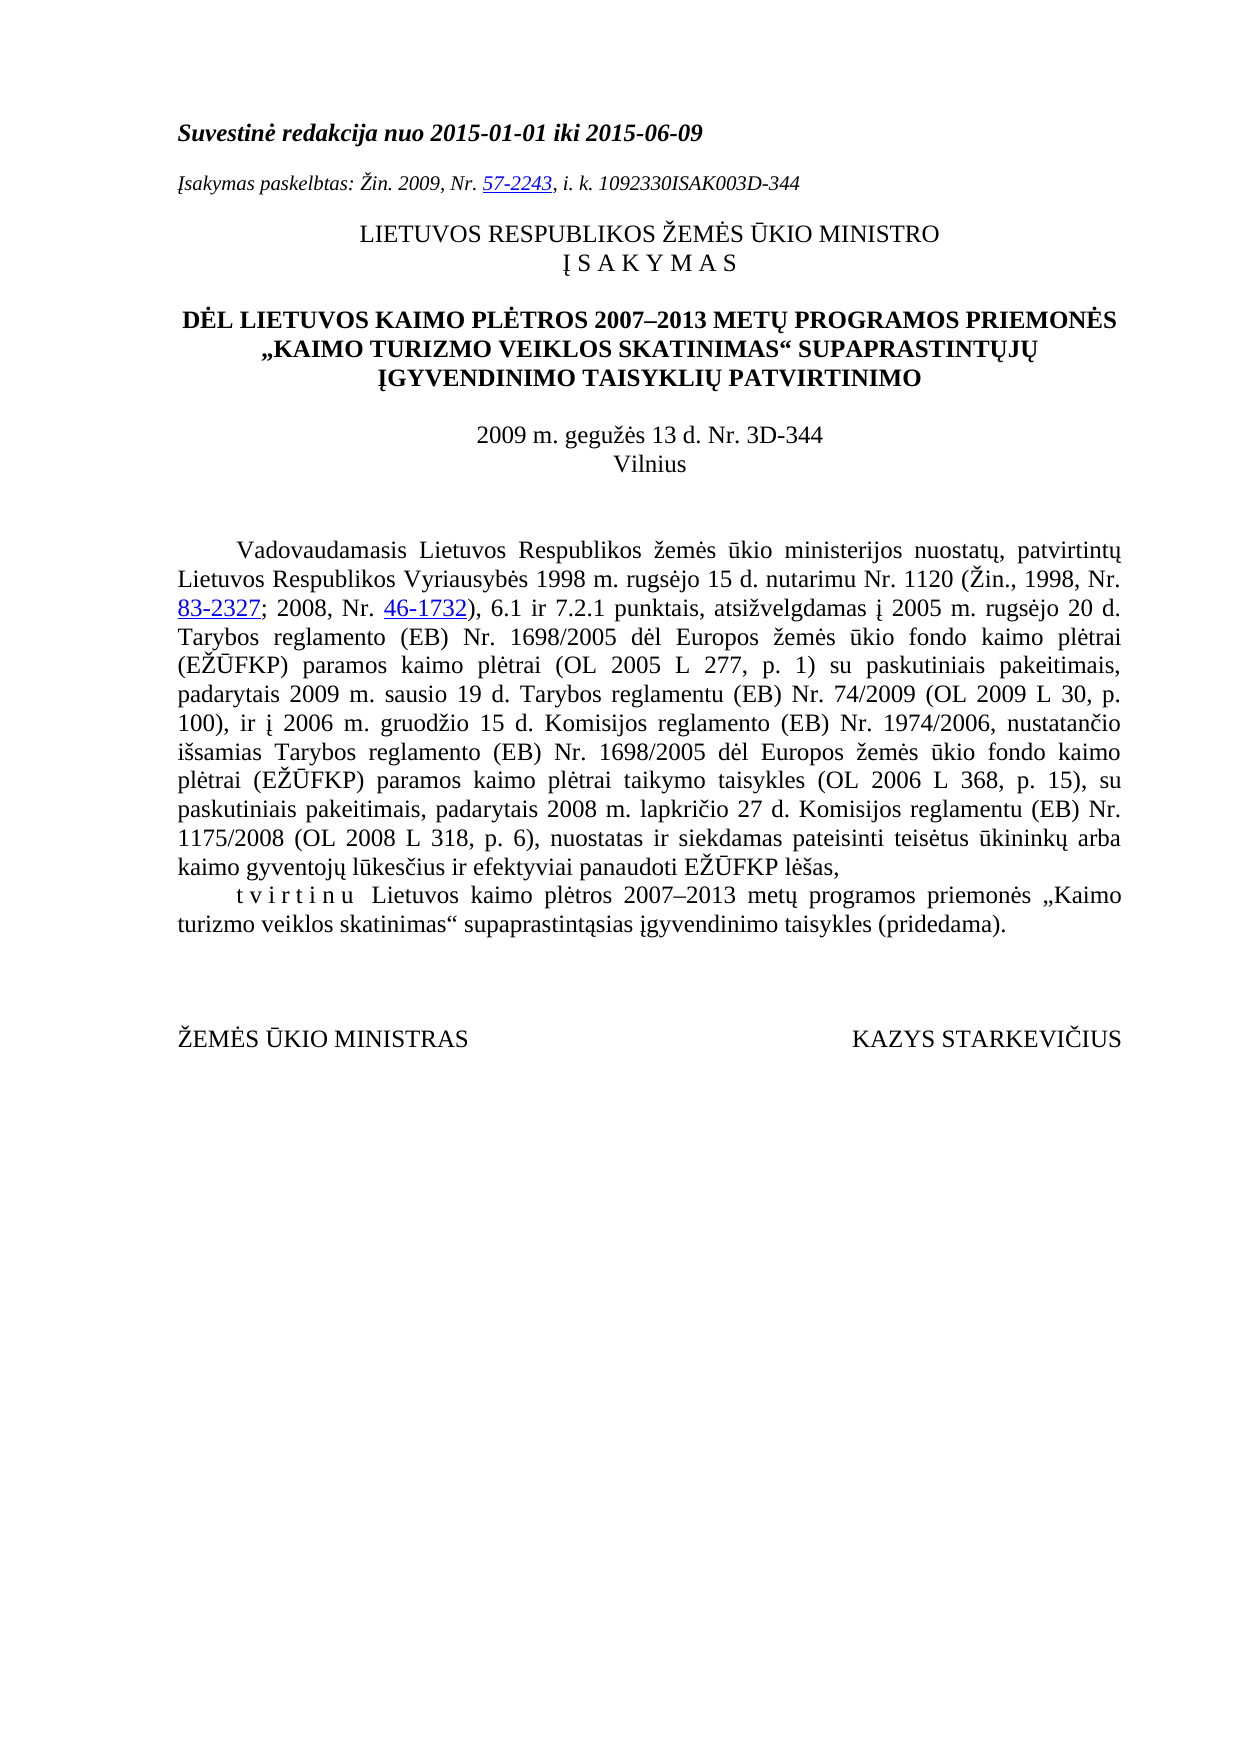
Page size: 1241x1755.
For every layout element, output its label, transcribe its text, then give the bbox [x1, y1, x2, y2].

text ĮSAKYMAS [177, 248, 1122, 277]
text Suvestinė redakcija nuo 2015-01-01 iki 2015-06-09 [177, 118, 1122, 147]
text tvirtinu Lietuvos kaimo plėtros 2007–2013 metų programos priemonės „Kaimo turizmo veiklos skatinimas“ supaprastintąsias įgyvendinimo taisykles (pridedama). [177, 880, 1122, 938]
text Vadovaudamasis Lietuvos Respublikos žemės ūkio ministerijos nuostatų, patvirtintų Lietuvos Respublikos Vyriausybės 1998 m. rugsėjo 15 d. nutarimu Nr. 1120 (Žin., 1998, Nr. 83-2327; 2008, Nr. 46-1732), 6.1 ir 7.2.1 punktais, atsižvelgdamas į 2005 m. rugsėjo 20 d. Tarybos reglamento (EB) Nr. 1698/2005 dėl Europos žemės ūkio fondo kaimo plėtrai (EŽŪFKP) paramos kaimo plėtrai (OL 2005 L 277, p. 1) su paskutiniais pakeitimais, padarytais 2009 m. sausio 19 d. Tarybos reglamentu (EB) Nr. 74/2009 (OL 2009 L 30, p. 100), ir į 2006 m. gruodžio 15 d. Komisijos reglamento (EB) Nr. 1974/2006, nustatančio išsamias Tarybos reglamento (EB) Nr. 1698/2005 dėl Europos žemės ūkio fondo kaimo plėtrai (EŽŪFKP) paramos kaimo plėtrai taikymo taisykles (OL 2006 L 368, p. 15), su paskutiniais pakeitimais, padarytais 2008 m. lapkričio 27 d. Komisijos reglamentu (EB) Nr. 1175/2008 (OL 2008 L 318, p. 6), nuostatas ir siekdamas pateisinti teisėtus ūkininkų arba kaimo gyventojų lūkesčius ir efektyviai panaudoti EŽŪFKP lėšas, [177, 535, 1122, 880]
text Įsakymas paskelbtas: Žin. 2009, Nr. 57-2243, i. k. 1092330ISAK003D-344 [177, 171, 1122, 195]
text LIETUVOS RESPUBLIKOS ŽEMĖS ŪKIO MINISTRO [177, 219, 1122, 248]
text DĖL LIETUVOS KAIMO PLĖTROS 2007–2013 METŲ PROGRAMOS PRIEMONĖS „KAIMO TURIZMO VEIKLOS SKATINIMAS“ SUPAPRASTINTŲJŲ ĮGYVENDINIMO TAISYKLIŲ PATVIRTINIMO [177, 305, 1122, 392]
text ŽEMĖS ŪKIO MINISTRAS KAZYS STARKEVIČIUS [177, 1024, 1122, 1053]
text 2009 m. gegužės 13 d. Nr. 3D-344 [177, 420, 1122, 449]
text Vilnius [177, 449, 1122, 478]
